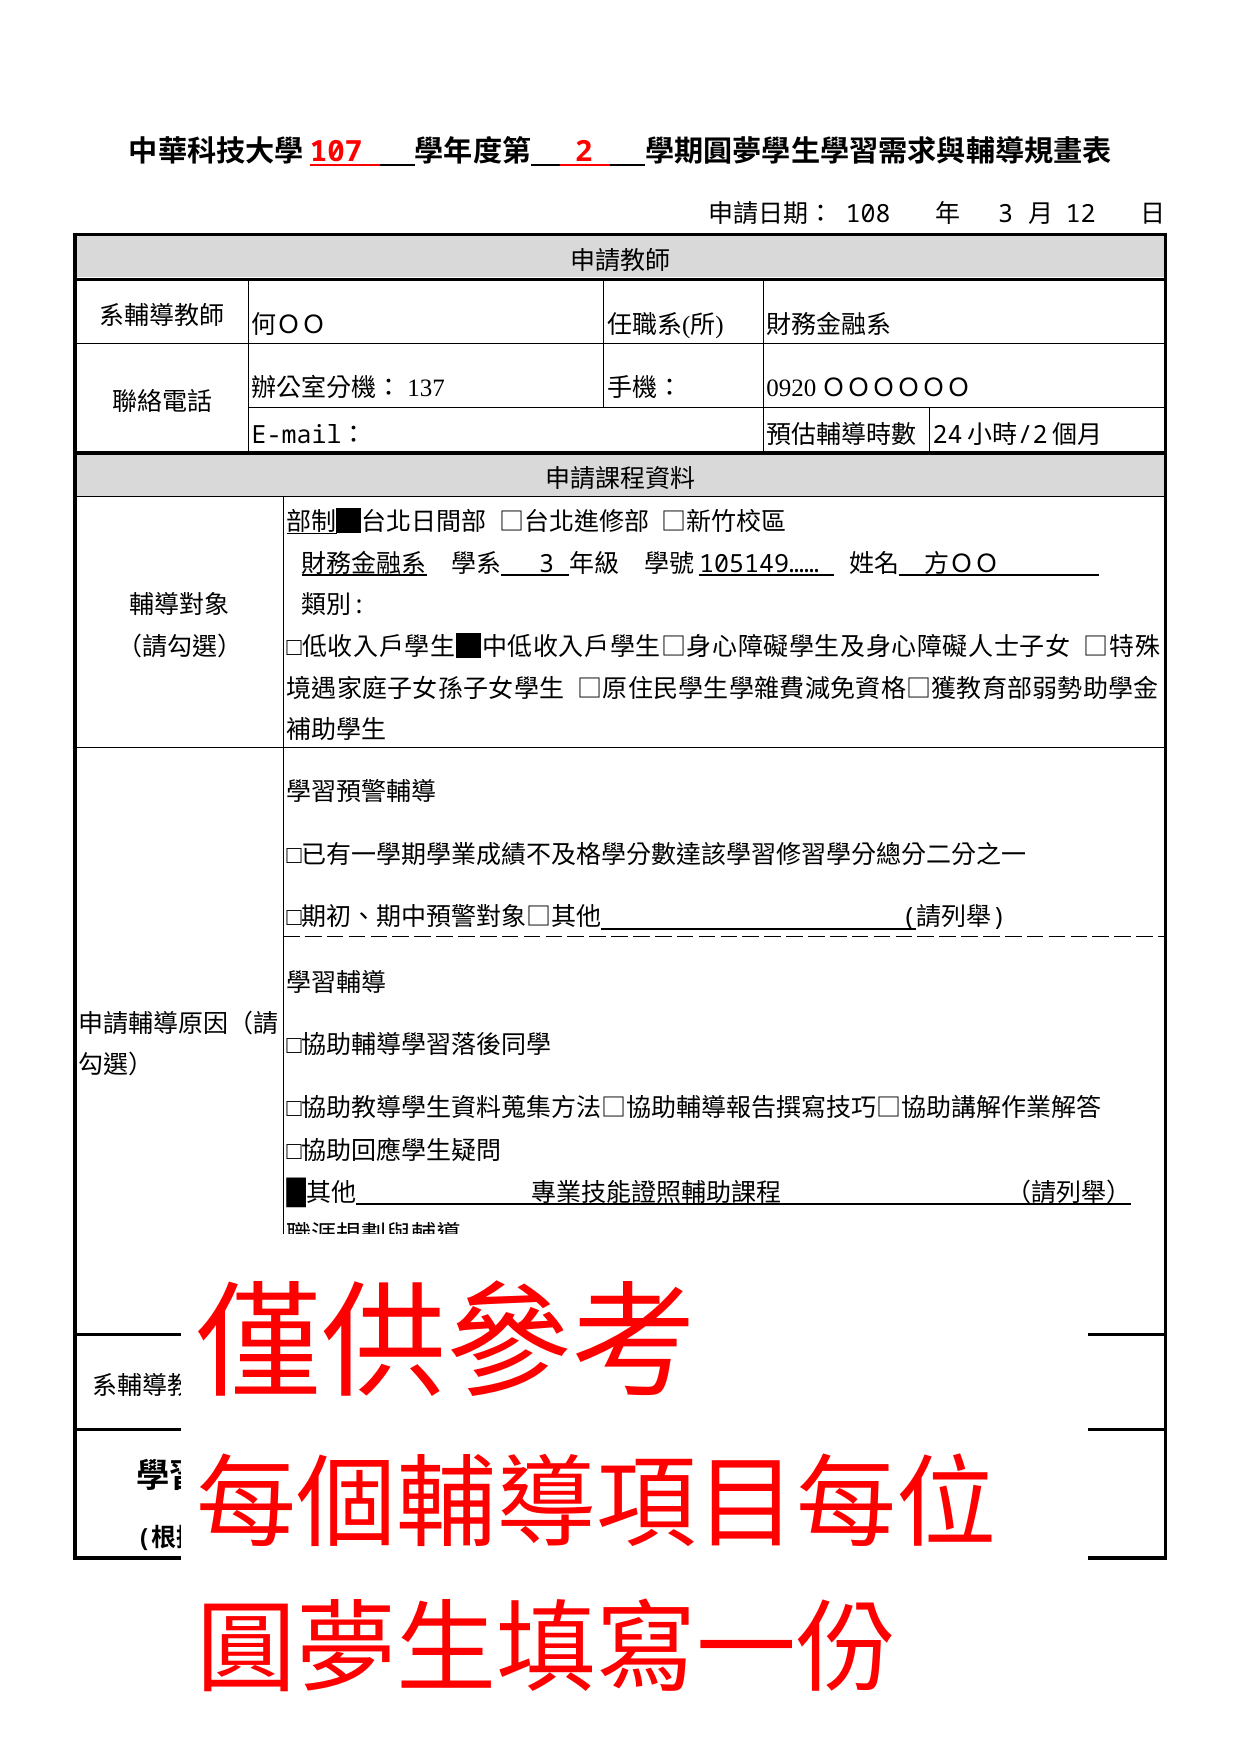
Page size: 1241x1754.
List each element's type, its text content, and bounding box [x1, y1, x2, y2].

table_cell E-mail： [249, 408, 763, 451]
table_cell 學習預警輔導 □已有一學期學業成績不及格學分數達該學習修習學分總分二分之一 □期初、期中預警對象□其他 (請列舉) [284, 748, 1164, 936]
table_cell 任職系(所) [604, 281, 763, 343]
table_cell 評估與改善機制 [1088, 1431, 1164, 1556]
table_cell 24小時/2個月 [930, 408, 1164, 451]
text 申請日期： 108 年 3 月 12 日 [75, 170, 1165, 233]
text 中華科技大學107 學年度第 2 學期圓夢學生學習需求與輔導規畫表 [75, 108, 1165, 170]
table_cell 聯絡電話 [77, 344, 248, 451]
table_cell 系輔導教師簽章 [77, 1234, 1088, 1754]
table_cell 0920ＯＯＯＯＯＯ [764, 344, 1164, 407]
table_cell 部制█台北日間部 □台北進修部 □新竹校區 財務金融系 學系 3 年級 學號105149…… 姓名 方ＯＯ 類別: □低收入戶學生█中低收入戶學生□身心障礙學生及身心障礙人士子女 □特殊境遇家庭子女孫子女學生 □原住民學生學雜費減免資格□獲教育部弱勢助學金補助學生 [284, 497, 1164, 747]
table_cell 手機： [604, 344, 763, 407]
table_cell 預估輔導時數 [764, 408, 929, 451]
table_cell 辦公室分機： 137 [249, 344, 603, 407]
table_cell 財務金融系 [764, 281, 1164, 343]
table_cell 申請輔導原因（請勾選） [77, 748, 283, 1333]
table_cell 學習輔導 □協助輔導學習落後同學 □協助教導學生資料蒐集方法□協助輔導報告撰寫技巧□協助講解作業解答 □協助回應學生疑問 █其他 專業技能證照輔助課程 （請列舉） 職涯規劃與輔導 □職涯測驗 □1-1職涯諮詢 □職涯宣導活動 □經濟扶助 [284, 936, 1164, 1333]
table_cell 申請課程資料 [77, 455, 1164, 496]
table_header 申請教師 [77, 236, 1164, 277]
table_cell 輔導對象 （請勾選） [77, 497, 283, 747]
table_cell 何ＯＯ [249, 281, 603, 343]
table_cell 學習輔導重點要項 (根據以下提出項目提出輔導要點) [77, 1431, 181, 1556]
table_cell [1088, 1336, 1164, 1428]
table_cell 系輔導教師 [77, 281, 248, 343]
